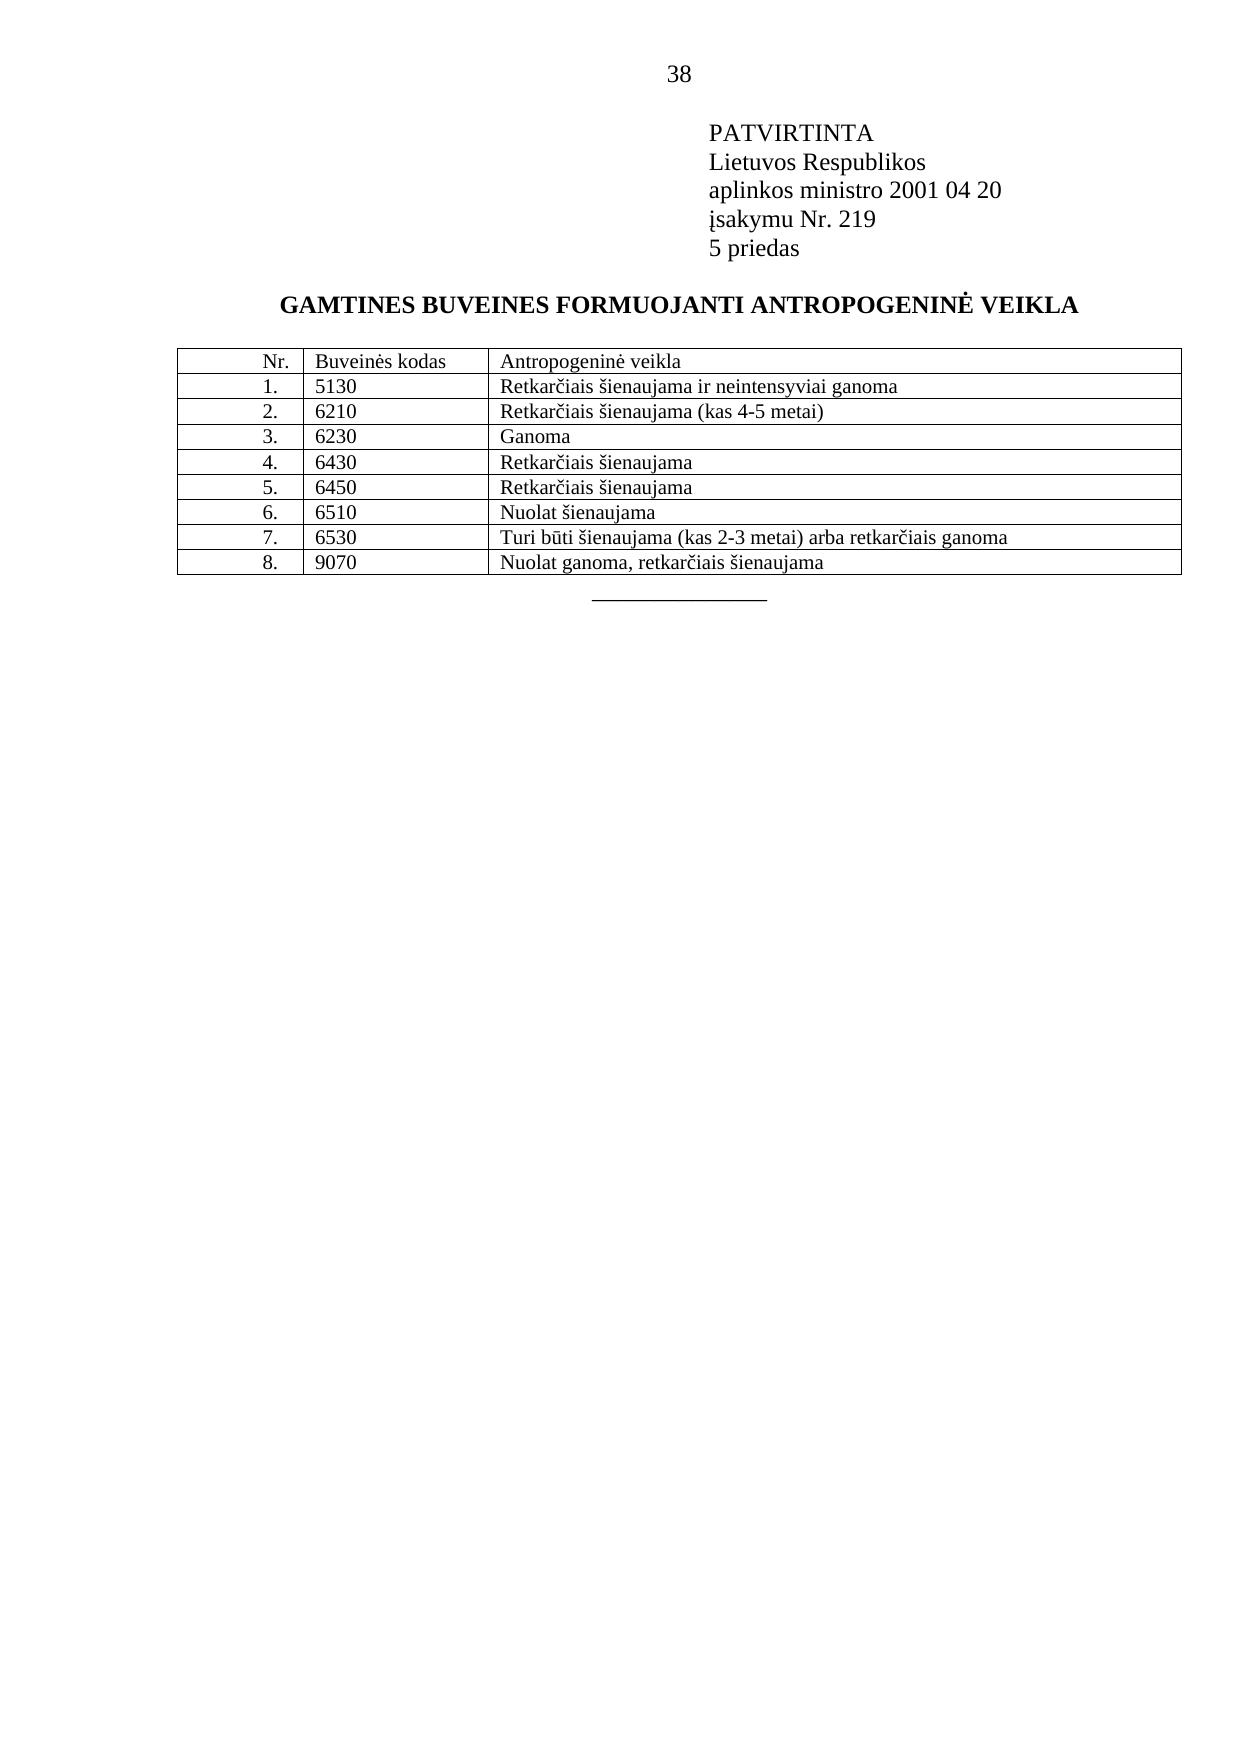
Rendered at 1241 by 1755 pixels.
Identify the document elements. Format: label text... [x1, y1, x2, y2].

text įsakymu Nr. 219 [177, 204, 1181, 233]
table_cell 6450 [304, 475, 488, 499]
table_header Nr. [178, 349, 303, 373]
table_cell 5130 [304, 374, 488, 398]
table_cell 6510 [304, 500, 488, 524]
table_cell Retkarčiais šienaujama ir neintensyviai ganoma [489, 374, 1181, 398]
table_cell Nuolat ganoma, retkarčiais šienaujama [489, 550, 1181, 574]
table_cell 1. [178, 374, 303, 398]
table_cell 6210 [304, 399, 488, 423]
table_cell 8. [178, 550, 303, 574]
text aplinkos ministro 2001 04 20 [177, 176, 1181, 204]
table_cell 3. [178, 425, 303, 448]
table_cell 6530 [304, 525, 488, 549]
text 5 priedas [177, 233, 1181, 262]
table_cell Retkarčiais šienaujama [489, 475, 1181, 499]
text Lietuvos Respublikos [177, 147, 1181, 176]
text ______________ [177, 575, 1181, 604]
table_cell Ganoma [489, 425, 1181, 448]
table_cell 6430 [304, 450, 488, 474]
table_cell Retkarčiais šienaujama (kas 4-5 metai) [489, 399, 1181, 423]
table_cell Nuolat šienaujama [489, 500, 1181, 524]
table_cell 6230 [304, 425, 488, 448]
table_cell 7. [178, 525, 303, 549]
table_cell Retkarčiais šienaujama [489, 450, 1181, 474]
table_cell 5. [178, 475, 303, 499]
text PATVIRTINTA [709, 118, 1181, 147]
table_cell 6. [178, 500, 303, 524]
table_cell 9070 [304, 550, 488, 574]
text Gamtines buveines formuojanti antropogeninė veikla [177, 291, 1181, 319]
table_header Antropogeninė veikla [489, 349, 1181, 373]
table_cell Turi būti šienaujama (kas 2-3 metai) arba retkarčiais ganoma [489, 525, 1181, 549]
table_cell 4. [178, 450, 303, 474]
table_header Buveinės kodas [304, 349, 488, 373]
table_cell 2. [178, 399, 303, 423]
